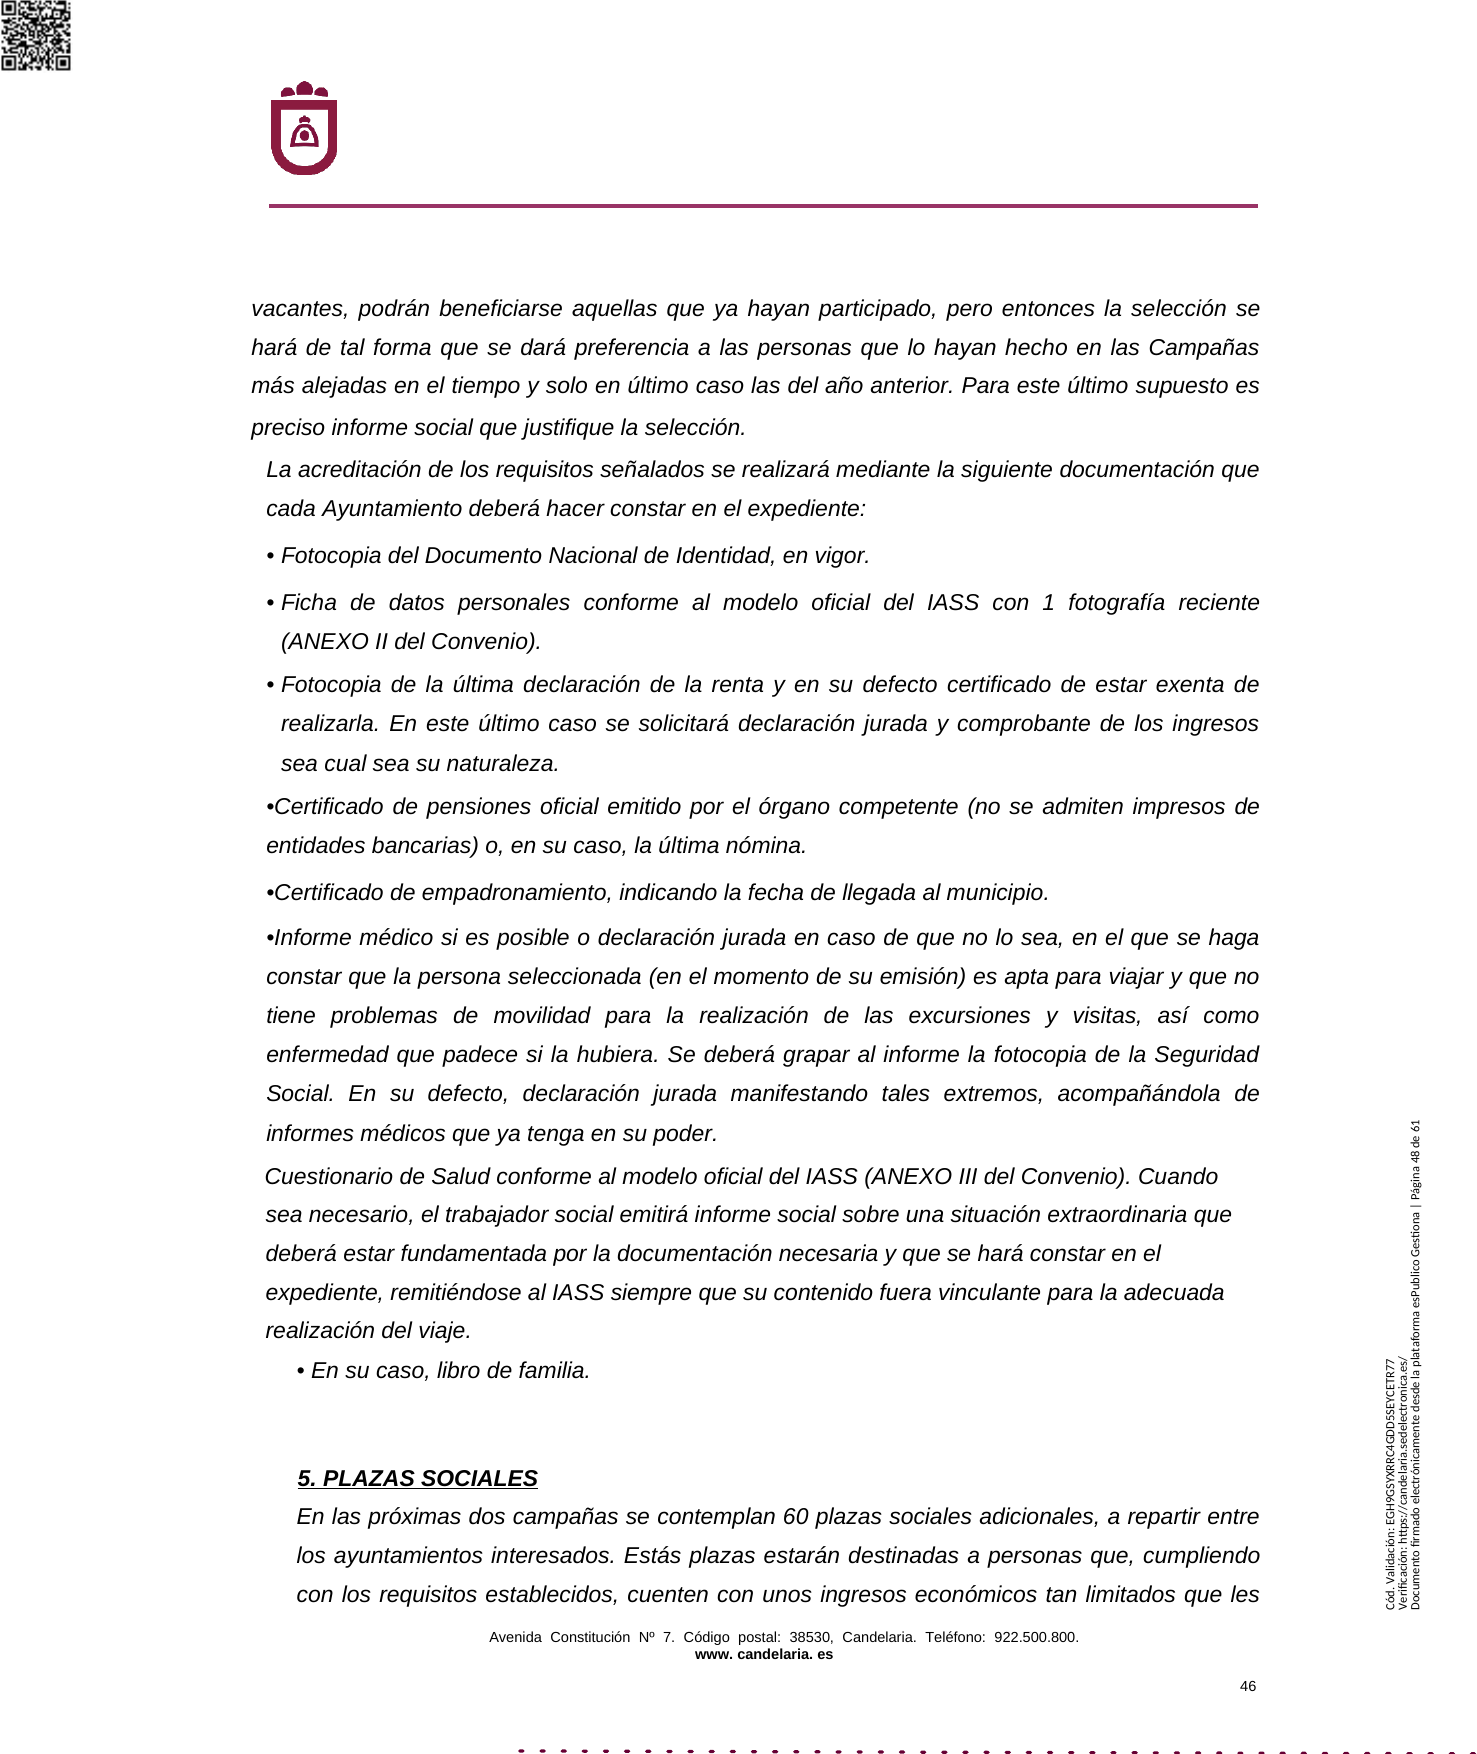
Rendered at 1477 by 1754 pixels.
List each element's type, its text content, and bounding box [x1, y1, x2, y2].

text En las próximas dos campañas se contemplan 60 plazas sociales adicionales, a repartir entre los ayuntamientos interesados. Estás plazas estarán destinadas a personas que, cumpliendo con los requisitos establecidos, cuenten con unos ingresos económicos tan limitados que les [296, 1503, 1263, 1608]
text •Certificado de empadronamiento, indicando la fecha de llegada al municipio. [266, 879, 1263, 906]
list vacantes, podrán beneficiarse aquellas que ya hayan participado, pero entonces la selección se hará de tal forma que se dará preferencia a las personas que lo hayan hecho en las Campañas más alejadas en el tiempo y solo en último caso las del año anterior. Para este último supuesto es preciso informe social que justifique la selección. [250, 295, 1263, 441]
text •Certificado de pensiones oficial emitido por el órgano competente (no se admiten impresos de entidades bancarias) o, en su caso, la última nómina. [266, 793, 1263, 858]
text Cuestionario de Salud conforme al modelo oficial del IASS (ANEXO III del Convenio). Cuando sea necesario, el trabajador social emitirá informe social sobre una situación extraordinaria que deberá estar fundamentada por la documentación necesaria y que se hará constar en el expediente, remitiéndose al IASS siempre que su contenido fuera vinculante para la adecuada realización del viaje. [264, 1163, 1263, 1343]
text •Informe médico si es posible o declaración jurada en caso de que no lo sea, en el que se haga constar que la persona seleccionada (en el momento de su emisión) es apta para viajar y que no tiene problemas de movilidad para la realización de las excursiones y visitas, así como enfermedad que padece si la hubiera. Se deberá grapar al informe la fotocopia de la Seguridad Social. En su defecto, declaración jurada manifestando tales extremos, acompañándola de informes médicos que ya tenga en su poder. [266, 924, 1263, 1146]
text • En su caso, libro de familia. [296, 1357, 1263, 1384]
subtitle 5. PLAZAS SOCIALES [297, 1463, 1263, 1492]
text La acreditación de los requisitos señalados se realizará mediante la siguiente documentación que cada Ayuntamiento deberá hacer constar en el expediente: [266, 456, 1263, 522]
list Fotocopia del Documento Nacional de Identidad, en vigor. [266, 542, 1263, 569]
list Ficha de datos personales conforme al modelo oficial del IASS con 1 fotografía reciente (ANEXO II del Convenio). [266, 589, 1263, 654]
list Fotocopia de la última declaración de la renta y en su defecto certificado de estar exenta de realizarla. En este último caso se solicitará declaración jurada y comprobante de los ingresos sea cual sea su naturaleza. [266, 671, 1263, 776]
